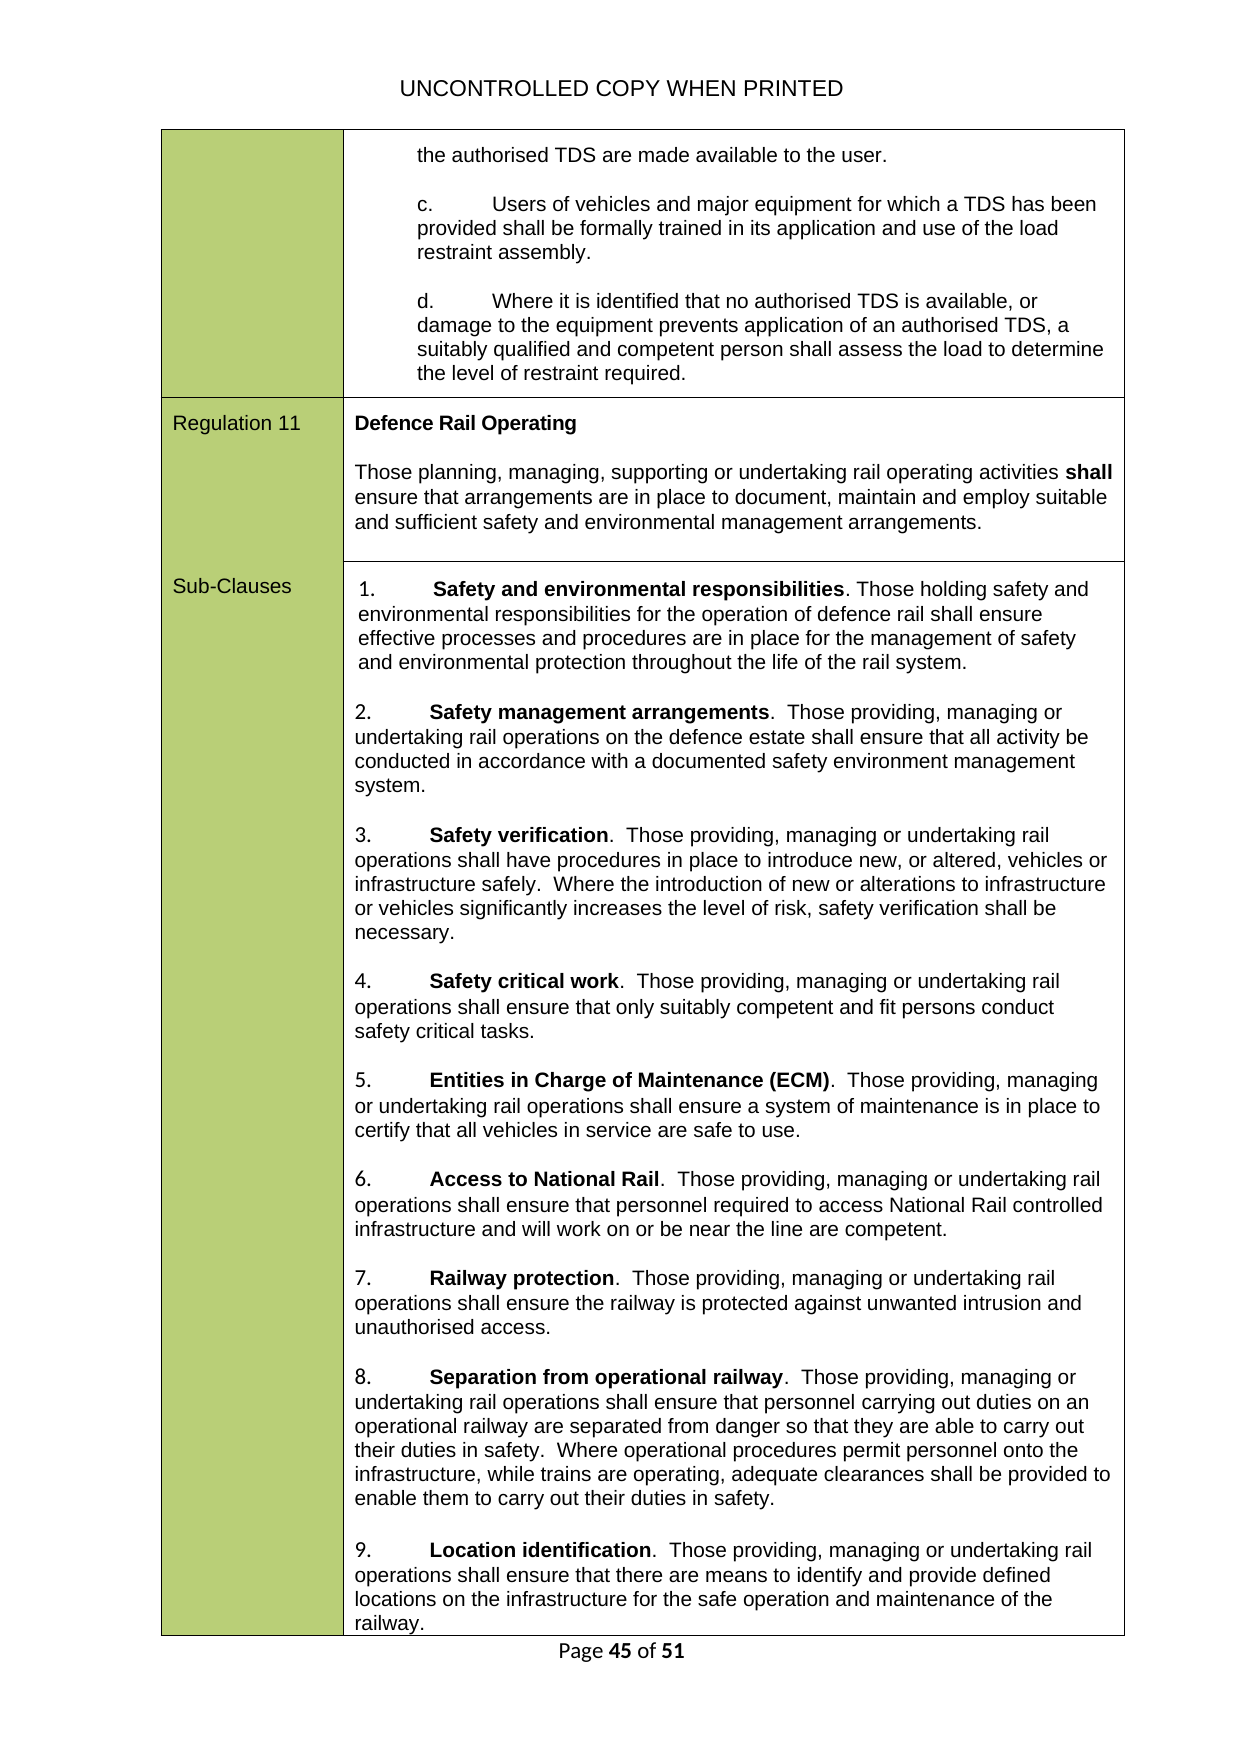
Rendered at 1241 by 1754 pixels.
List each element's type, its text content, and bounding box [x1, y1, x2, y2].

table_cell [162, 130, 343, 397]
table_cell Defence Rail Operating Those planning, managing, supporting or undertaking rail operating activities shall ensure that arrangements are in place to document, maintain and employ suitable and sufficient safety and environmental management arrangements. [344, 398, 1124, 561]
table_cell the authorised TDS are made available to the user. Users of vehicles and major equipment for which a TDS has been provided shall be formally trained in its application and use of the load restraint assembly. Where it is identified that no authorised TDS is available, or damage to the equipment prevents application of an authorised TDS, a suitably qualified and competent person shall assess the load to determine the level of restraint required. [344, 130, 1124, 397]
table_cell Safety and environmental responsibilities. Those holding safety and environmental responsibilities for the operation of defence rail shall ensure effective processes and procedures are in place for the management of safety and environmental protection throughout the life of the rail system. Safety management arrangements. Those providing, managing or undertaking rail operations on the defence estate shall ensure that all activity be conducted in accordance with a documented safety environment management system. Safety verification. Those providing, managing or undertaking rail operations shall have procedures in place to introduce new, or altered, vehicles or infrastructure safely. Where the introduction of new or alterations to infrastructure or vehicles significantly increases the level of risk, safety verification shall be necessary. Safety critical work. Those providing, managing or undertaking rail operations shall ensure that only suitably competent and fit persons conduct safety critical tasks. Entities in Charge of Maintenance (ECM). Those providing, managing or undertaking rail operations shall ensure a system of maintenance is in place to certify that all vehicles in service are safe to use. Access to National Rail. Those providing, managing or undertaking rail operations shall ensure that personnel required to access National Rail controlled infrastructure and will work on or be near the line are competent. Railway protection. Those providing, managing or undertaking rail operations shall ensure the railway is protected against unwanted intrusion and unauthorised access. Separation from operational railway. Those providing, managing or undertaking rail operations shall ensure that personnel carrying out duties on an operational railway are separated from danger so that they are able to carry out their duties in safety. Where operational procedures permit personnel onto the infrastructure, while trains are operating, adequate clearances shall be provided to enable them to carry out their duties in safety. Location identification. Those providing, managing or undertaking rail operations shall ensure that there are means to identify and provide defined locations on the infrastructure for the safe operation and maintenance of the railway. Terminal tracks. Those providing, managing or undertaking rail operations shall ensure that where stations have terminal tracks, arrangements are provided to stop a train and protect people and the station from the effects of an overrun. Rail control. Those providing, managing or undertaking rail operations shall ensure that arrangements and facilities are in place to enable effective operational control of the station in co-ordination with the railway and with activities adjacent to the railway. Evacuation. Those providing, managing or undertaking rail operations shall ensure the station and its control arrangements allow for safe evacuation in an emergency. Access, egress and retention. Those providing, managing or undertaking rail operations shall ensure trains have a safe means of access, egress and retention of people and goods carried. Communications. Those providing, managing or undertaking rail operations shall ensure there is an effective means of communicating safety messages to passengers either on the train or boarding and alighting from it; and between passengers and staff on the train both on board the train and to external controllers in event of an emergency. Stabling areas safe for people. Those providing, managing or undertaking rail operations shall ensure the railway system provides safe stabling, marshalling and maintenance of trains. [344, 562, 1124, 1635]
table_cell Regulation 11 [162, 398, 343, 561]
table_cell Sub-Clauses [162, 561, 343, 1635]
